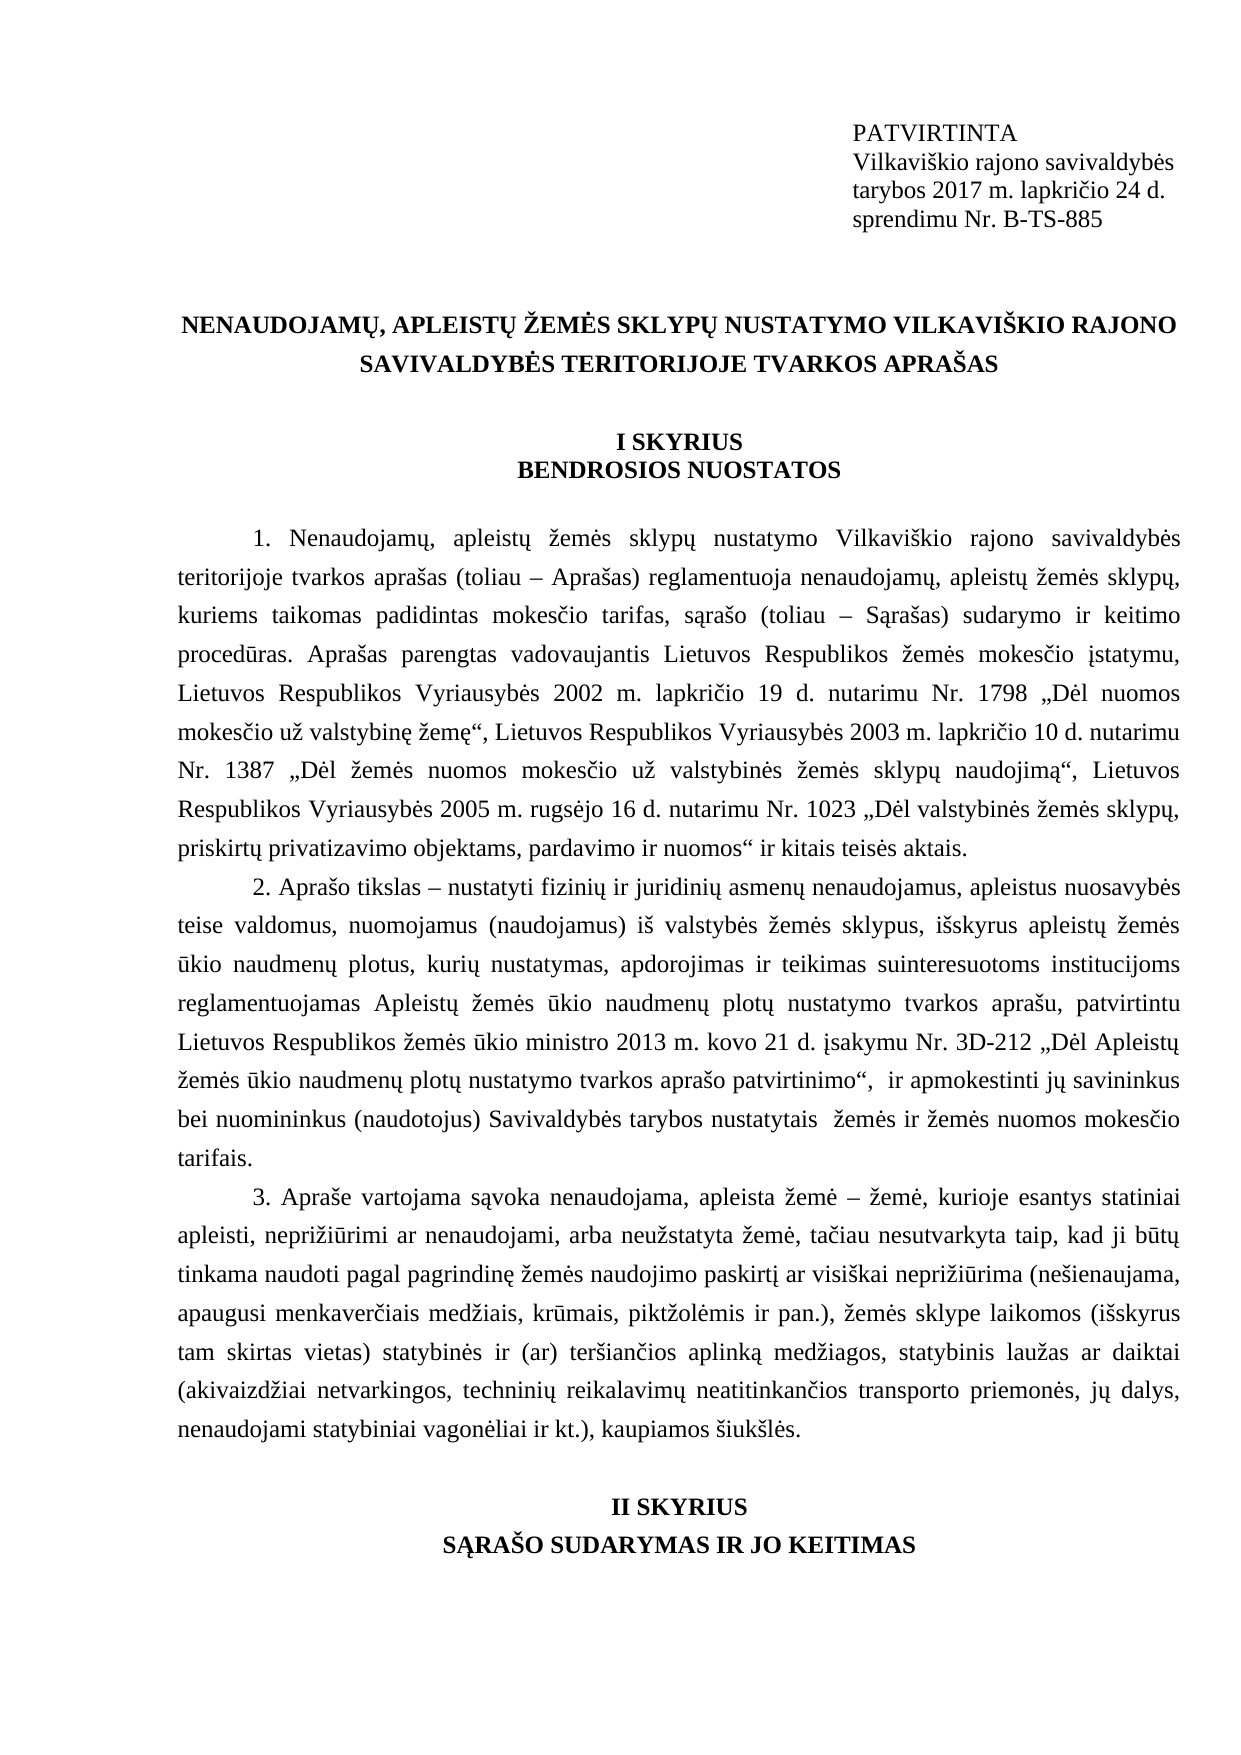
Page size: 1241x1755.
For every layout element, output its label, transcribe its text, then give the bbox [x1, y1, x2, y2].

text Vilkaviškio rajono savivaldybės [177, 147, 1181, 176]
text 2. Aprašo tikslas – nustatyti fizinių ir juridinių asmenų nenaudojamus, apleistus nuosavybės teise valdomus, nuomojamus (naudojamus) iš valstybės žemės sklypus, išskyrus apleistų žemės ūkio naudmenų plotus, kurių nustatymas, apdorojimas ir teikimas suinteresuotoms institucijoms reglamentuojamas Apleistų žemės ūkio naudmenų plotų nustatymo tvarkos aprašu, patvirtintu Lietuvos Respublikos žemės ūkio ministro 2013 m. kovo 21 d. įsakymu Nr. 3D-212 „Dėl Apleistų žemės ūkio naudmenų plotų nustatymo tvarkos aprašo patvirtinimo“, ir apmokestinti jų savininkus bei nuomininkus (naudotojus) Savivaldybės tarybos nustatytais žemės ir žemės nuomos mokesčio tarifais. [177, 872, 1181, 1172]
text sprendimu Nr. B-TS-885 [177, 204, 1181, 233]
text BENDROSIOS NUOSTATOS [177, 456, 1181, 484]
text NENAUDOJAMŲ, APLEISTŲ ŽEMĖS SKLYPŲ NUSTATYMO VILKAVIŠKIO RAJONO SAVIVALDYBĖS TERITORIJOJE TVARKOS APRAŠAS [177, 311, 1181, 378]
text 1. Nenaudojamų, apleistų žemės sklypų nustatymo Vilkaviškio rajono savivaldybės teritorijoje tvarkos aprašas (toliau – Aprašas) reglamentuoja nenaudojamų, apleistų žemės sklypų, kuriems taikomas padidintas mokesčio tarifas, sąrašo (toliau – Sąrašas) sudarymo ir keitimo procedūras. Aprašas parengtas vadovaujantis Lietuvos Respublikos žemės mokesčio įstatymu, Lietuvos Respublikos Vyriausybės 2002 m. lapkričio 19 d. nutarimu Nr. 1798 „Dėl nuomos mokesčio už valstybinę žemę“, Lietuvos Respublikos Vyriausybės 2003 m. lapkričio 10 d. nutarimu Nr. 1387 „Dėl žemės nuomos mokesčio už valstybinės žemės sklypų naudojimą“, Lietuvos Respublikos Vyriausybės 2005 m. rugsėjo 16 d. nutarimu Nr. 1023 „Dėl valstybinės žemės sklypų, priskirtų privatizavimo objektams, pardavimo ir nuomos“ ir kitais teisės aktais. [177, 523, 1181, 862]
text SĄRAŠO SUDARYMAS IR JO KEITIMAS [177, 1531, 1181, 1559]
text PATVIRTINTA [177, 118, 1181, 147]
text tarybos 2017 m. lapkričio 24 d. [177, 176, 1181, 204]
text I SKYRIUS [177, 427, 1181, 456]
text II SKYRIUS [177, 1492, 1181, 1521]
text 3. Apraše vartojama sąvoka nenaudojama, apleista žemė – žemė, kurioje esantys statiniai apleisti, neprižiūrimi ar nenaudojami, arba neužstatyta žemė, tačiau nesutvarkyta taip, kad ji būtų tinkama naudoti pagal pagrindinę žemės naudojimo paskirtį ar visiškai neprižiūrima (nešienaujama, apaugusi menkaverčiais medžiais, krūmais, piktžolėmis ir pan.), žemės sklype laikomos (išskyrus tam skirtas vietas) statybinės ir (ar) teršiančios aplinką medžiagos, statybinis laužas ar daiktai (akivaizdžiai netvarkingos, techninių reikalavimų neatitinkančios transporto priemonės, jų dalys, nenaudojami statybiniai vagonėliai ir kt.), kaupiamos šiukšlės. [177, 1182, 1181, 1443]
